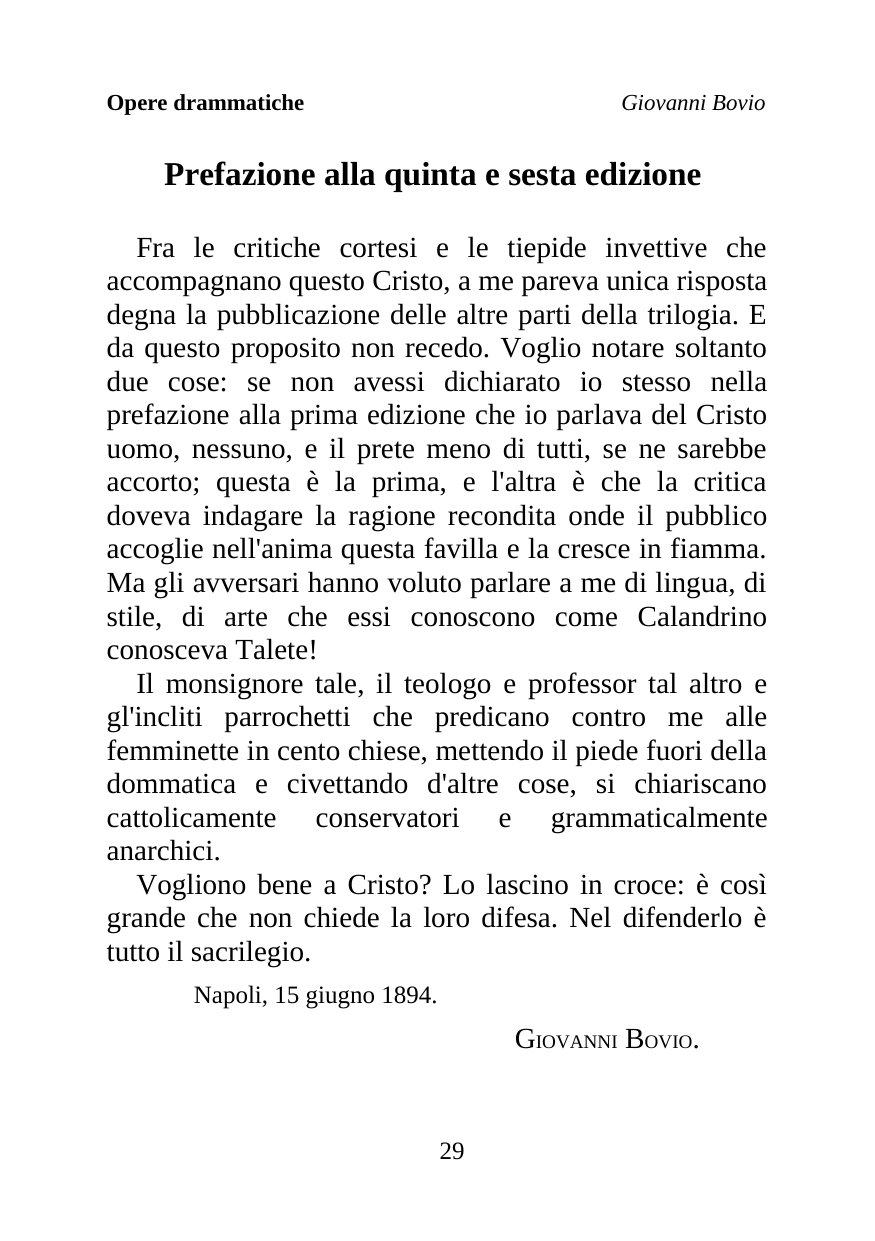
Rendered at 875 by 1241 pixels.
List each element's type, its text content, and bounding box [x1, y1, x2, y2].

text Vogliono bene a Cristo? Lo lascino in croce: è così grande che non chiede la loro difesa. Nel difenderlo è tutto il sacrilegio. [106, 867, 768, 968]
text Il monsignore tale, il teologo e professor tal altro e gl'incliti parrochetti che predicano contro me alle femminette in cento chiese, mettendo il piede fuori della dommatica e civettando d'altre cose, si chiariscano cattolicamente conservatori e grammaticalmente anarchici. [106, 666, 768, 867]
text Napoli, 15 giugno 1894. [106, 980, 768, 1009]
text Giovanni Bovio. [106, 1021, 768, 1055]
text Fra le critiche cortesi e le tiepide invettive che accompagnano questo Cristo, a me pareva unica risposta degna la pubblicazione delle altre parti della trilogia. E da questo proposito non recedo. Voglio notare soltanto due cose: se non avessi dichiarato io stesso nella prefazione alla prima edizione che io parlava del Cristo uomo, nessuno, e il prete meno di tutti, se ne sarebbe accorto; questa è la prima, e l'altra è che la critica doveva indagare la ragione recondita onde il pubblico accoglie nell'anima questa favilla e la cresce in fiamma. Ma gli avversari hanno voluto parlare a me di lingua, di stile, di arte che essi conoscono come Calandrino conosceva Talete! [106, 230, 768, 666]
subtitle Prefazione alla quinta e sesta edizione [106, 154, 768, 192]
